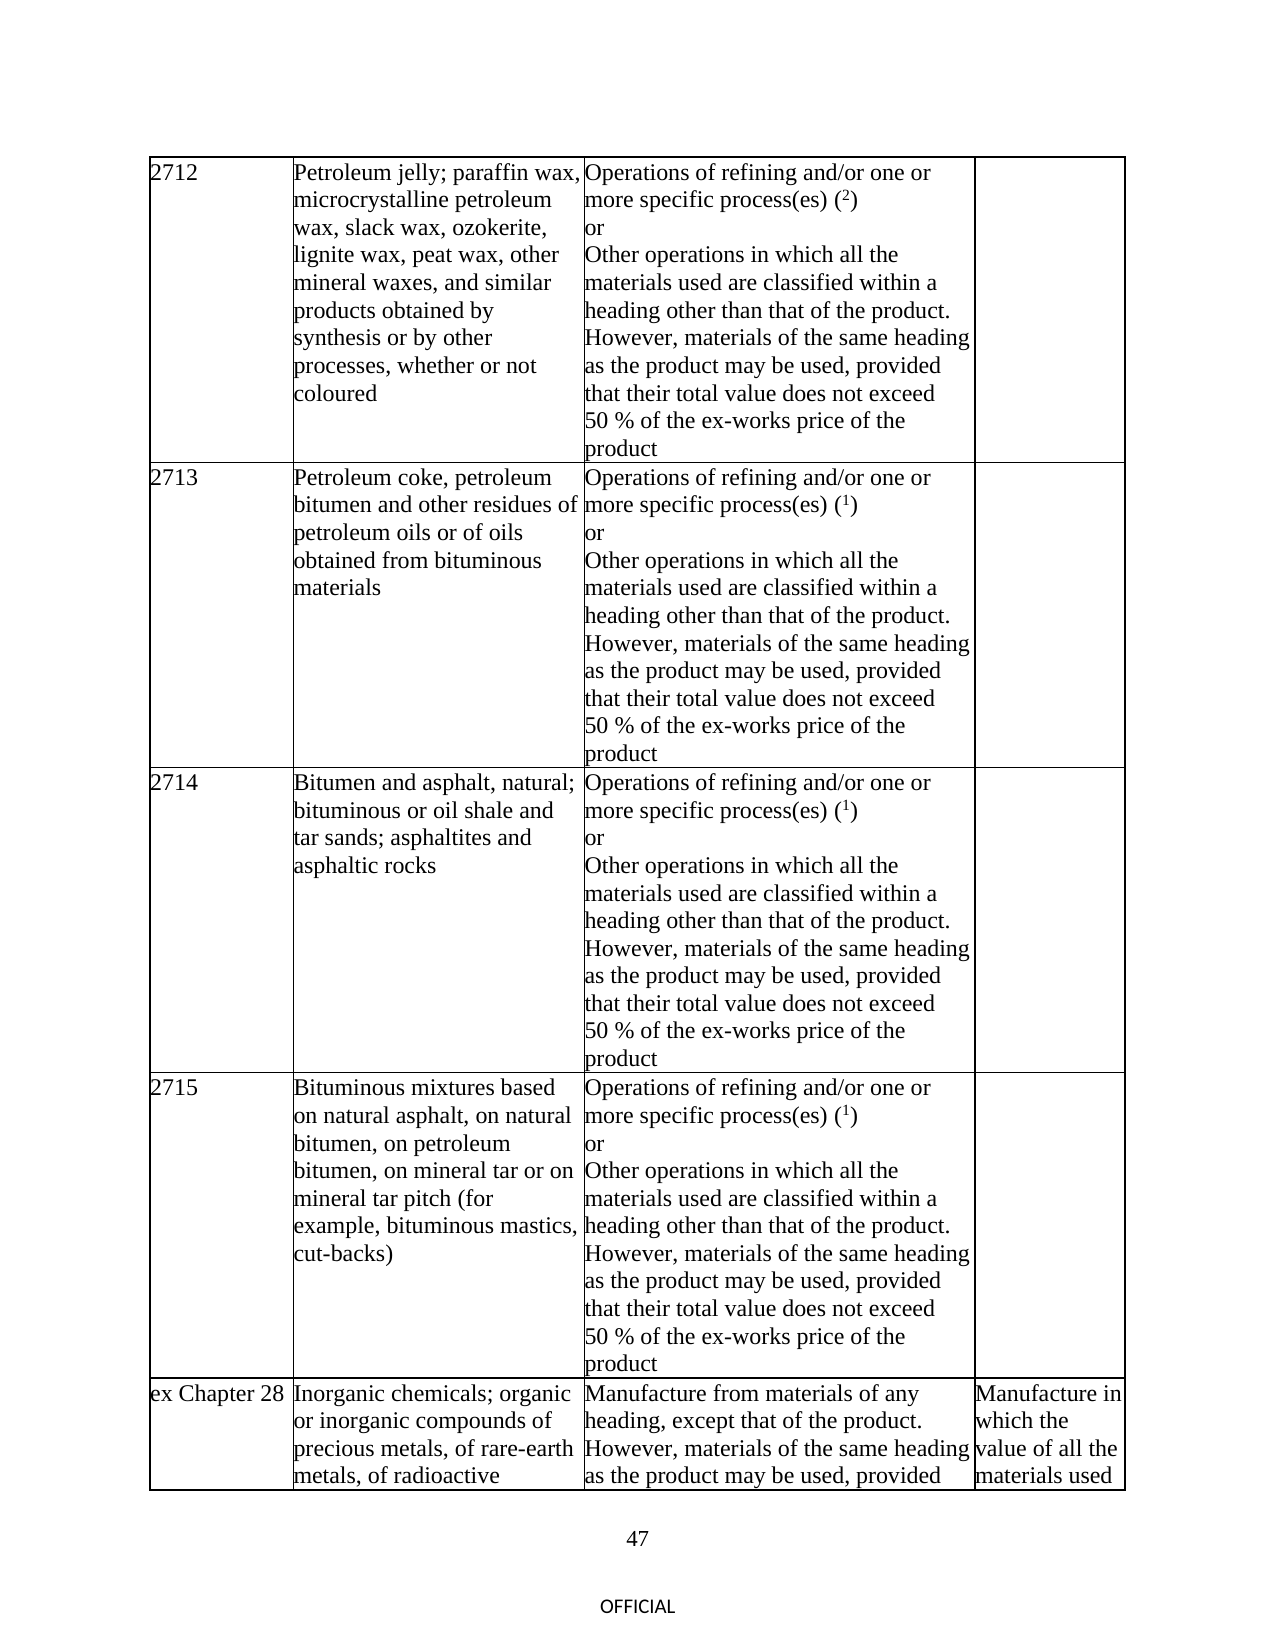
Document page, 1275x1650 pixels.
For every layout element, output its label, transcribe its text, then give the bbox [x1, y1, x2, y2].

table_cell [976, 463, 1124, 767]
table_cell Operations of refining and/or one or more specific process(es) (1) or Other operations in which all the materials used are classified within a heading other than that of the product. However, materials of the same heading as the product may be used, provided that their total value does not exceed 50 % of the ex-works price of the product [585, 1073, 974, 1377]
table_cell Operations of refining and/or one or more specific process(es) (1) or Other operations in which all the materials used are classified within a heading other than that of the product. However, materials of the same heading as the product may be used, provided that their total value does not exceed 50 % of the ex-works price of the product [585, 463, 974, 767]
table_cell Manufacture from materials of any heading, except that of the product. However, materials of the same heading as the product may be used, provided [585, 1379, 974, 1489]
table_cell 2713 [151, 463, 293, 767]
table_cell ex Chapter 28 [151, 1379, 293, 1489]
table_cell 2712 [151, 158, 293, 461]
table_cell Inorganic chemicals; organic or inorganic compounds of precious metals, of rare-earth metals, of radioactive [294, 1379, 584, 1489]
table_cell 2715 [151, 1073, 293, 1377]
table_cell Operations of refining and/or one or more specific process(es) (1) or Other operations in which all the materials used are classified within a heading other than that of the product. However, materials of the same heading as the product may be used, provided that their total value does not exceed 50 % of the ex-works price of the product [585, 768, 974, 1072]
table_cell Petroleum coke, petroleum bitumen and other residues of petroleum oils or of oils obtained from bituminous materials [294, 463, 584, 767]
table_cell 2714 [151, 768, 293, 1072]
table_cell [976, 768, 1124, 1072]
table_cell Bituminous mixtures based on natural asphalt, on natural bitumen, on petroleum bitumen, on mineral tar or on mineral tar pitch (for example, bituminous mastics, cut-backs) [294, 1073, 584, 1377]
table_cell Manufacture in which the value of all the materials used [976, 1379, 1124, 1489]
table_cell Petroleum jelly; paraffin wax, microcrystalline petroleum wax, slack wax, ozokerite, lignite wax, peat wax, other mineral waxes, and similar products obtained by synthesis or by other processes, whether or not coloured [294, 158, 584, 461]
table_cell Operations of refining and/or one or more specific process(es) (2) or Other operations in which all the materials used are classified within a heading other than that of the product. However, materials of the same heading as the product may be used, provided that their total value does not exceed 50 % of the ex-works price of the product [585, 158, 974, 461]
table_cell Bitumen and asphalt, natural; bituminous or oil shale and tar sands; asphaltites and asphaltic rocks [294, 768, 584, 1072]
table_cell [976, 158, 1124, 461]
table_cell [976, 1073, 1124, 1377]
